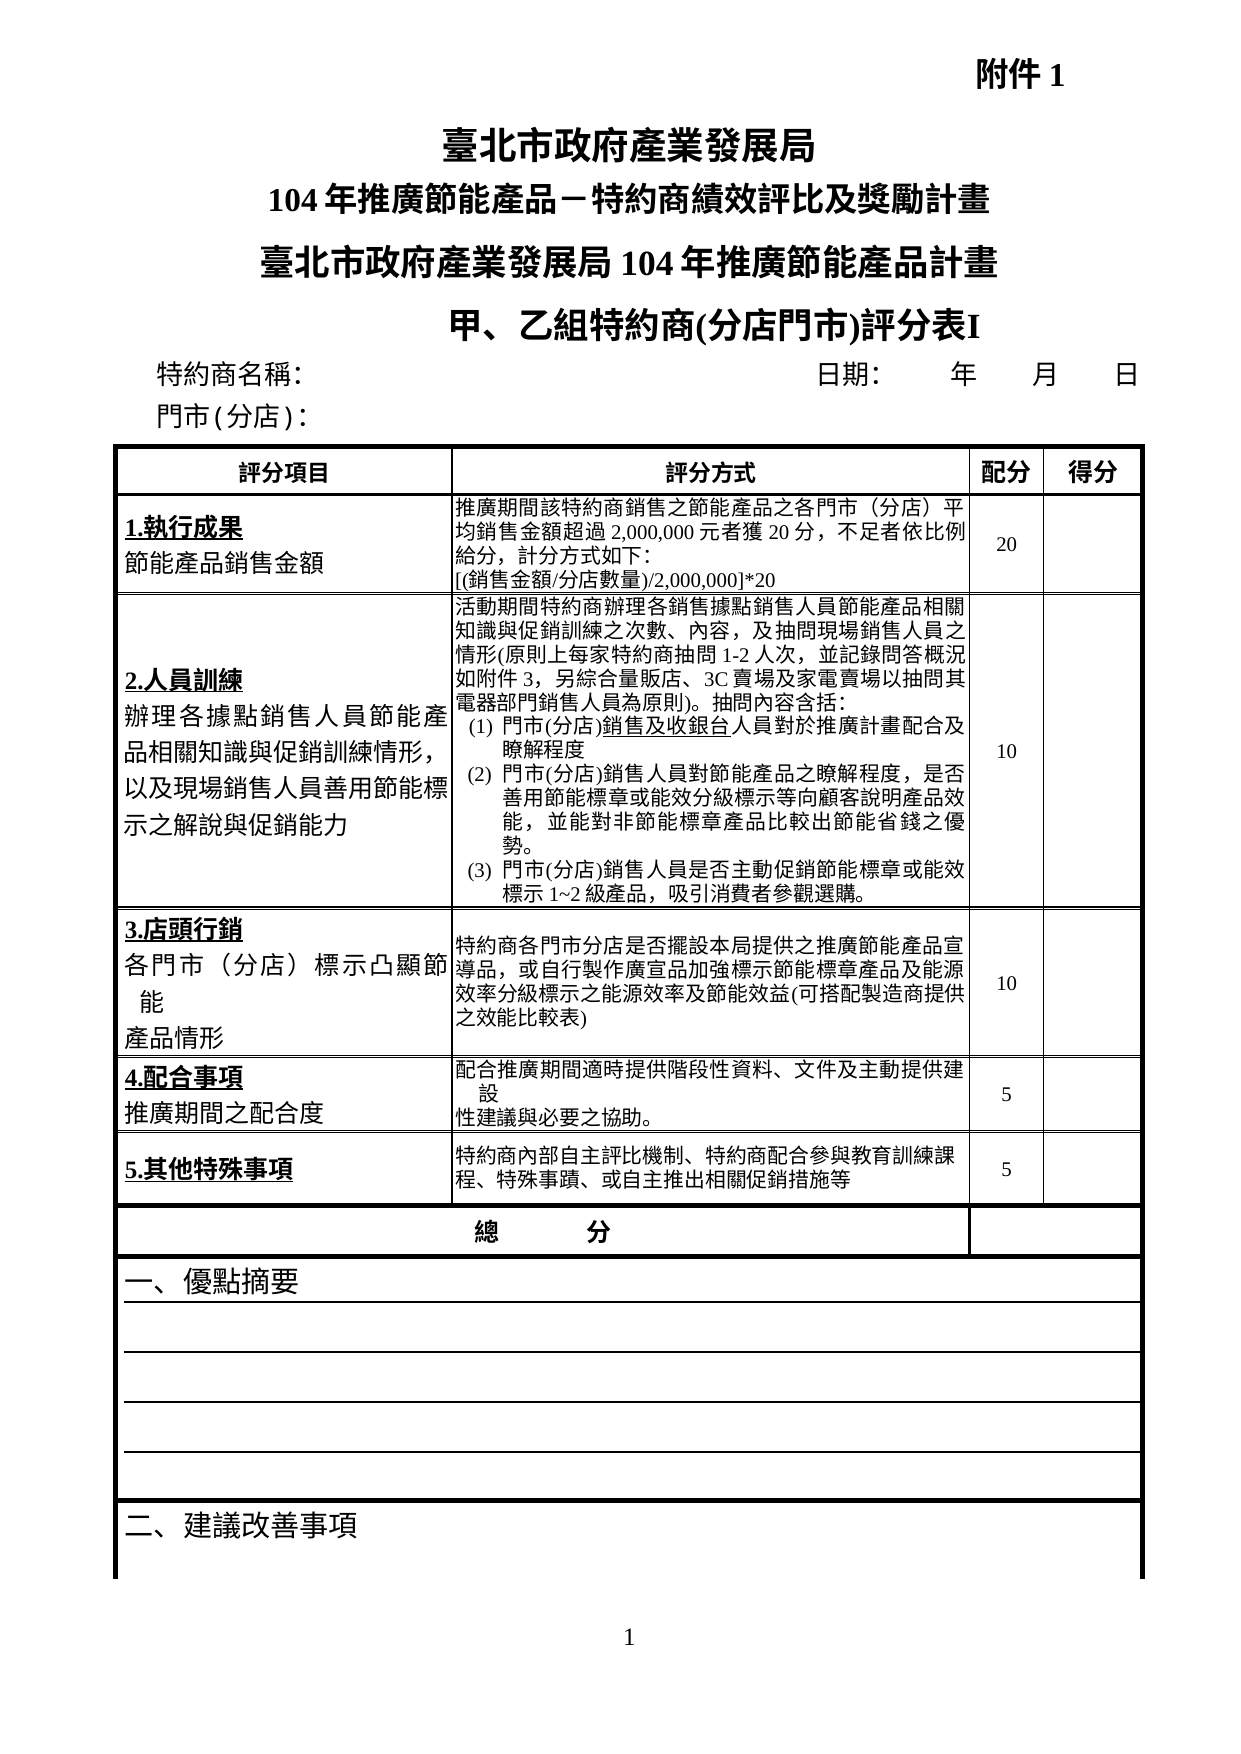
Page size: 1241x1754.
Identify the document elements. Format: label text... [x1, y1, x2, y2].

table_cell [118, 1545, 124, 1579]
text 臺北市政府產業發展局104年推廣節能產品計畫 [148, 235, 1110, 286]
table_cell 5 [970, 1133, 1043, 1203]
text 104年推廣節能產品－特約商績效評比及獎勵計畫 [148, 170, 1110, 222]
table_header 配分 [970, 449, 1043, 493]
table_cell [971, 1208, 1140, 1254]
table_cell [124, 1545, 1140, 1579]
table_header 得分 [1044, 449, 1140, 493]
table_cell 二、建議改善事項 [118, 1503, 1140, 1545]
table_cell [118, 1301, 124, 1351]
table_cell [124, 1303, 1140, 1351]
text 臺北市政府產業發展局 [148, 118, 1110, 170]
table_cell [118, 1351, 124, 1401]
text 門市(分店)： [156, 403, 1158, 432]
table_cell 一、優點摘要 [118, 1259, 1140, 1301]
table_cell [124, 1403, 1140, 1451]
text 甲、乙組特約商(分店門市)評分表I [198, 298, 1158, 348]
table_cell 總 分 [118, 1208, 968, 1254]
table_header 評分項目 [118, 449, 451, 493]
table_cell 3.店頭行銷 各門市（分店）標示凸顯節能 產品情形 [118, 910, 451, 1054]
table_cell 5 [970, 1058, 1043, 1130]
text 特約商名稱： 日期： 年 月 日 [156, 361, 1158, 390]
table_cell 5.其他特殊事項 [118, 1133, 451, 1203]
table_cell 4.配合事項 推廣期間之配合度 [118, 1058, 451, 1130]
table_cell [118, 1451, 124, 1498]
table_cell [1044, 595, 1140, 906]
table_cell 特約商內部自主評比機制、特約商配合參與教育訓練課 程、特殊事蹟、或自主推出相關促銷措施等 [453, 1133, 969, 1203]
text 附件1 [975, 48, 1094, 91]
table_cell 2.人員訓練 辦理各據點銷售人員節能產品相關知識與促銷訓練情形，以及現場銷售人員善用節能標示之解說與促銷能力 [118, 595, 451, 906]
table_cell 10 [970, 595, 1043, 906]
table_cell [124, 1453, 1140, 1498]
table_cell [1044, 496, 1140, 592]
table_cell [124, 1353, 1140, 1401]
table_cell [1044, 1133, 1140, 1203]
table_cell 10 [970, 910, 1043, 1054]
table_cell 特約商各門市分店是否擺設本局提供之推廣節能產品宣導品，或自行製作廣宣品加強標示節能標章產品及能源效率分級標示之能源效率及節能效益(可搭配製造商提供之效能比較表) [453, 910, 969, 1054]
table_cell 配合推廣期間適時提供階段性資料、文件及主動提供建設 性建議與必要之協助。 [453, 1058, 969, 1130]
table_cell 活動期間特約商辦理各銷售據點銷售人員節能產品相關知識與促銷訓練之次數、內容，及抽問現場銷售人員之情形(原則上每家特約商抽問1-2人次，並記錄問答概況如附件3，另綜合量販店、3C賣場及家電賣場以抽問其電器部門銷售人員為原則)。抽問內容含括： 門市(分店)銷售及收銀台人員對於推廣計畫配合及瞭解程度 門市(分店)銷售人員對節能產品之瞭解程度，是否善用節能標章或能效分級標示等向顧客說明產品效能，並能對非節能標章產品比較出節能省錢之優勢。 門市(分店)銷售人員是否主動促銷節能標章或能效標示1~2級產品，吸引消費者參觀選購。 [453, 595, 969, 906]
table_cell 推廣期間該特約商銷售之節能產品之各門市（分店）平均銷售金額超過2,000,000元者獲20分，不足者依比例給分，計分方式如下： [(銷售金額/分店數量)/2,000,000]*20 [453, 496, 969, 592]
table_cell [1044, 910, 1140, 1054]
table_header 評分方式 [453, 449, 969, 493]
table_cell [1044, 1058, 1140, 1130]
table_cell 20 [970, 496, 1043, 592]
table_cell [118, 1401, 124, 1451]
table_cell 1.執行成果 節能產品銷售金額 [118, 496, 451, 592]
